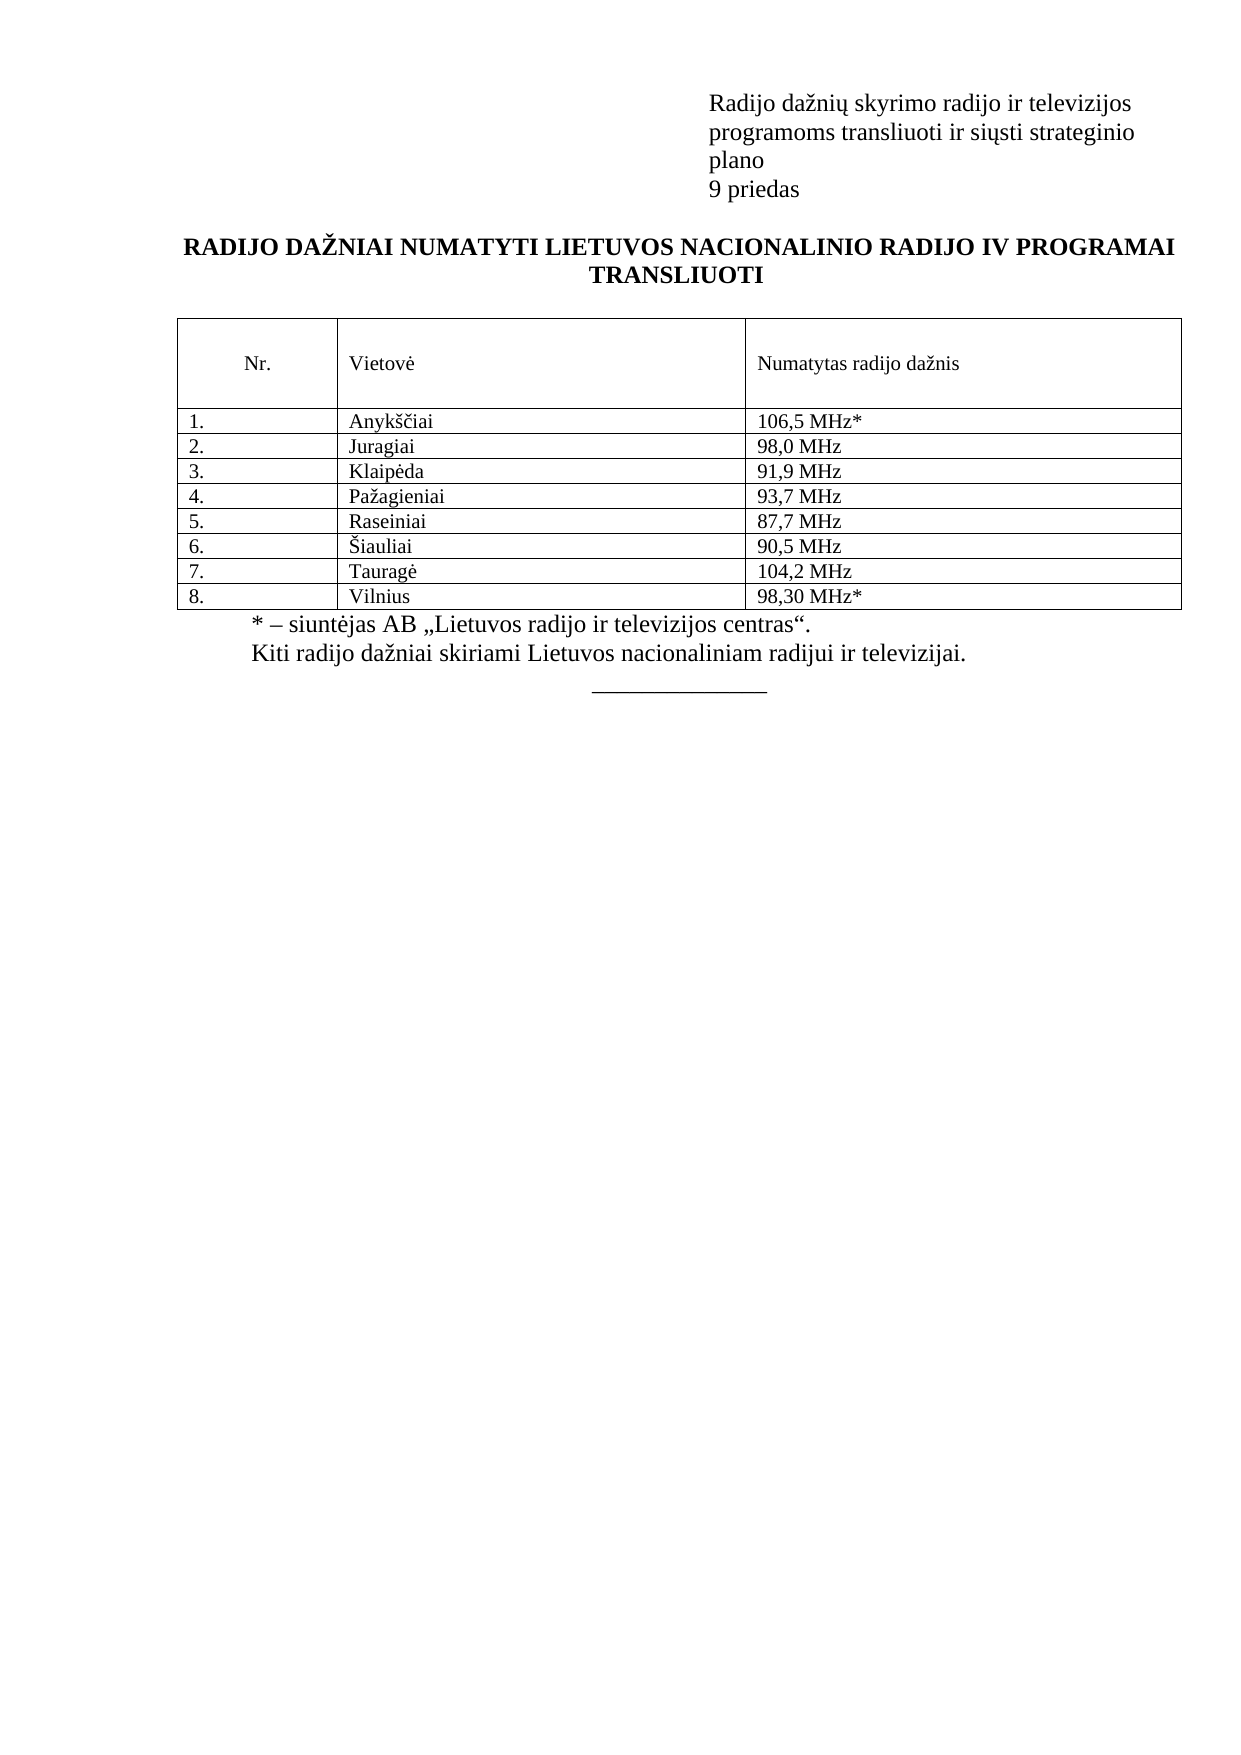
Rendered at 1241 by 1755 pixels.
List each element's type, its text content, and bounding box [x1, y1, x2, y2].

table_cell 6. [178, 534, 337, 558]
table_cell Vilnius [338, 584, 745, 608]
text Radijo dažnių skyrimo radijo ir televizijos [177, 88, 1181, 117]
table_cell 98,30 MHz* [746, 584, 1181, 608]
table_cell Tauragė [338, 559, 745, 583]
table_cell Anykščiai [338, 409, 745, 433]
table_cell 7. [178, 559, 337, 583]
table_cell Juragiai [338, 434, 745, 458]
table_cell 106,5 MHz* [746, 409, 1181, 433]
table_cell 3. [178, 459, 337, 483]
table_cell 1. [178, 409, 337, 433]
table_cell 4. [178, 484, 337, 508]
text RADIJO DAŽNIAI NUMATYTI Lietuvos nacionaliniO radijO IV programAI TRANSLIUOTI [177, 232, 1181, 289]
table_header Numatytas radijo dažnis [746, 319, 1181, 408]
text ______________ [177, 667, 1181, 696]
table_cell 2. [178, 434, 337, 458]
table_cell Pažagieniai [338, 484, 745, 508]
text Kiti radijo dažniai skiriami Lietuvos nacionaliniam radijui ir televizijai. [177, 638, 1181, 667]
table_cell 93,7 MHz [746, 484, 1181, 508]
table_cell 8. [178, 584, 337, 608]
table_header Nr. [178, 319, 337, 408]
text programoms transliuoti ir siųsti strateginio [177, 117, 1181, 145]
text 9 priedas [177, 174, 1181, 203]
table_cell 98,0 MHz [746, 434, 1181, 458]
table_cell 104,2 MHz [746, 559, 1181, 583]
table_cell 87,7 MHz [746, 509, 1181, 533]
table_cell 5. [178, 509, 337, 533]
table_cell Šiauliai [338, 534, 745, 558]
text plano [177, 145, 1181, 174]
table_cell Klaipėda [338, 459, 745, 483]
table_cell 90,5 MHz [746, 534, 1181, 558]
table_cell 91,9 MHz [746, 459, 1181, 483]
table_cell Raseiniai [338, 509, 745, 533]
text * – siuntėjas AB „Lietuvos radijo ir televizijos centras“. [177, 610, 1181, 638]
table_header Vietovė [338, 319, 745, 408]
